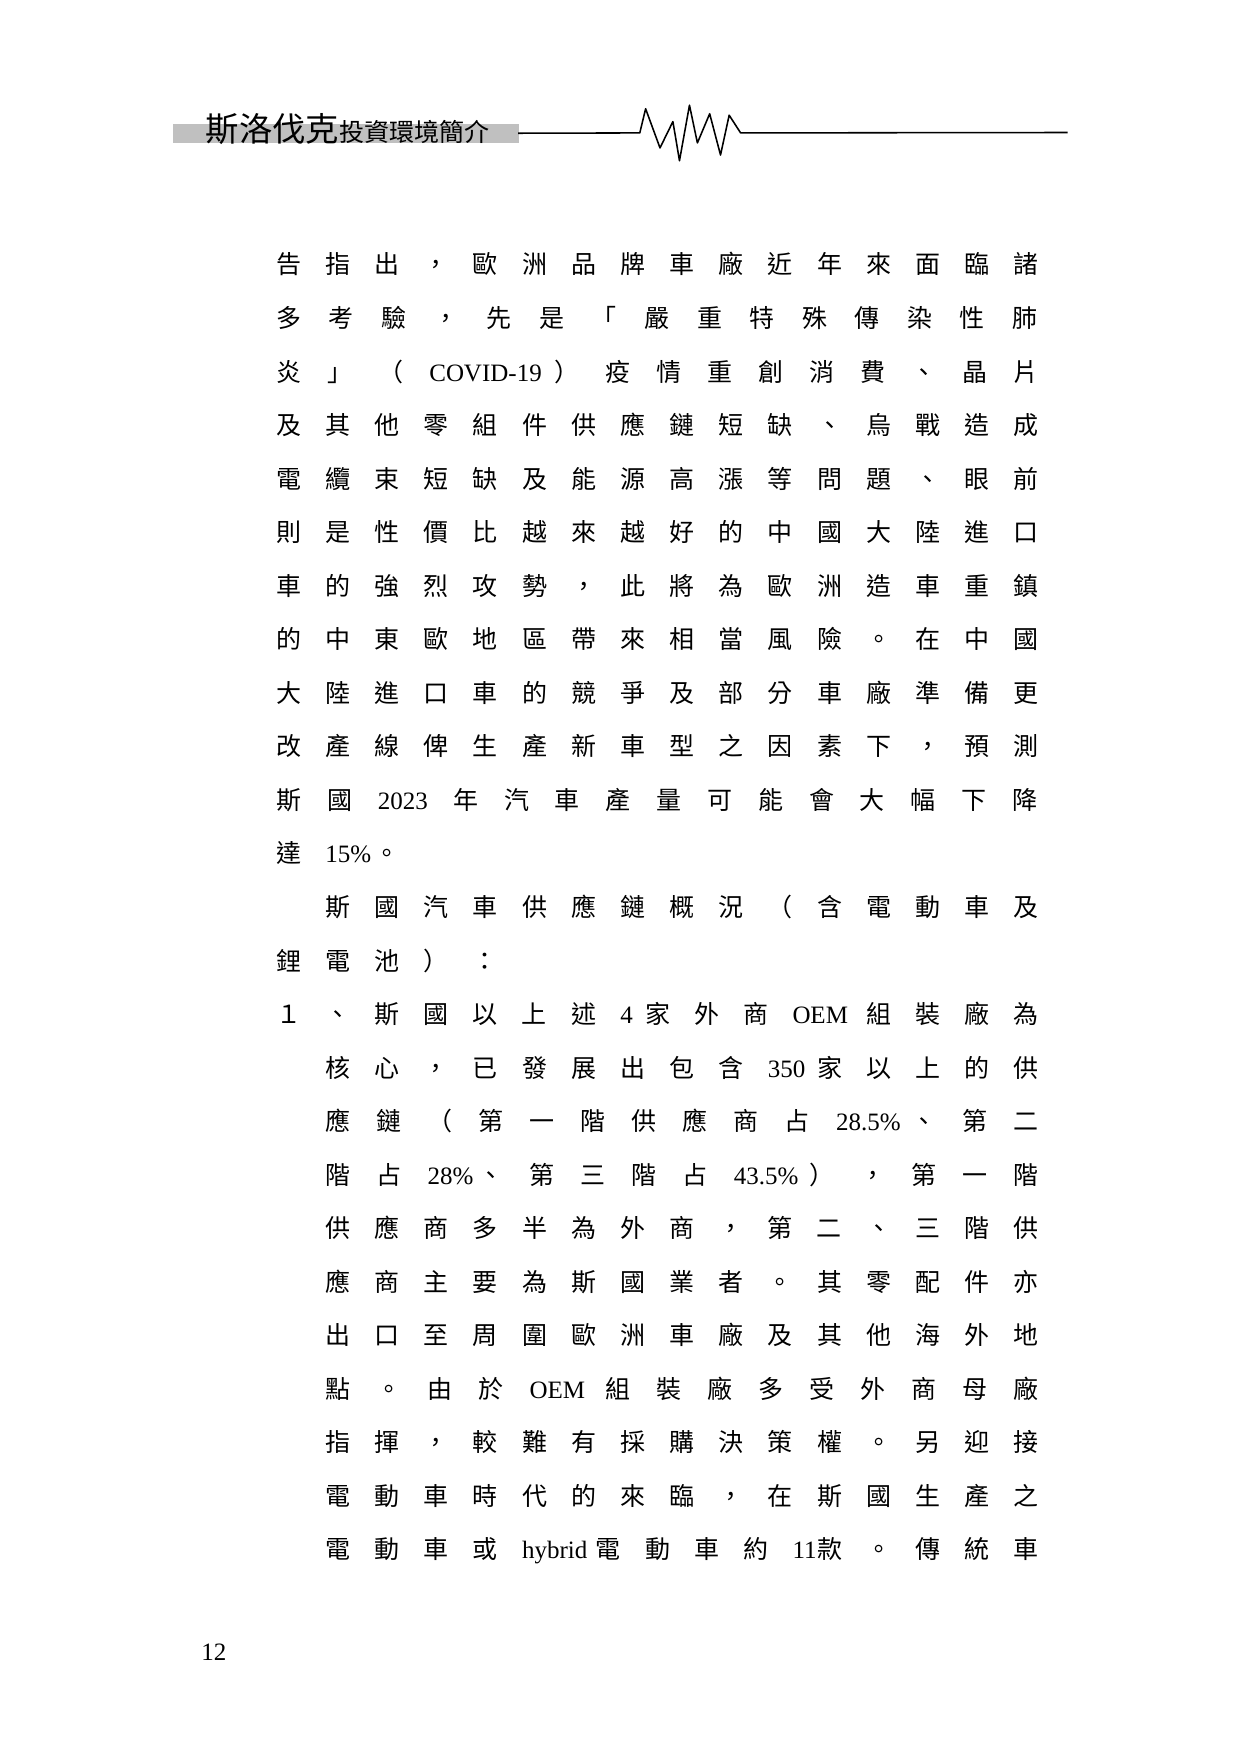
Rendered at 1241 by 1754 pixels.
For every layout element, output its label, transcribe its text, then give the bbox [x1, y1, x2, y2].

text 斯國汽車供應鏈概況（含電動車及鋰電池）： [276, 879, 1063, 986]
text 告指出，歐洲品牌車廠近年來面臨諸多考驗，先是「嚴重特殊傳染性肺炎」（COVID-19）疫情重創消費、晶片及其他零組件供應鏈短缺、烏戰造成電纜束短缺及能源高漲等問題、眼前則是性價比越來越好的中國大陸進口車的強烈攻勢，此將為歐洲造車重鎮的中東歐地區帶來相當風險。在中國大陸進口車的競爭及部分車廠準備更改產線俾生產新車型之因素下，預測斯國2023年汽車產量可能會大幅下降達15%。 [276, 236, 1063, 879]
text １、斯國以上述4家外商OEM組裝廠為核心，已發展出包含350家以上的供應鏈（第一階供應商占28.5%、第二階占28%、第三階占43.5%），第一階供應商多半為外商，第二、三階供應商主要為斯國業者。其零配件亦出口至周圍歐洲車廠及其他海外地點。由於OEM組裝廠多受外商母廠指揮，較難有採購決策權。另迎接電動車時代的來臨，在斯國生產之電動車或hybrid電動車約11款。傳統車 [276, 986, 1063, 1575]
